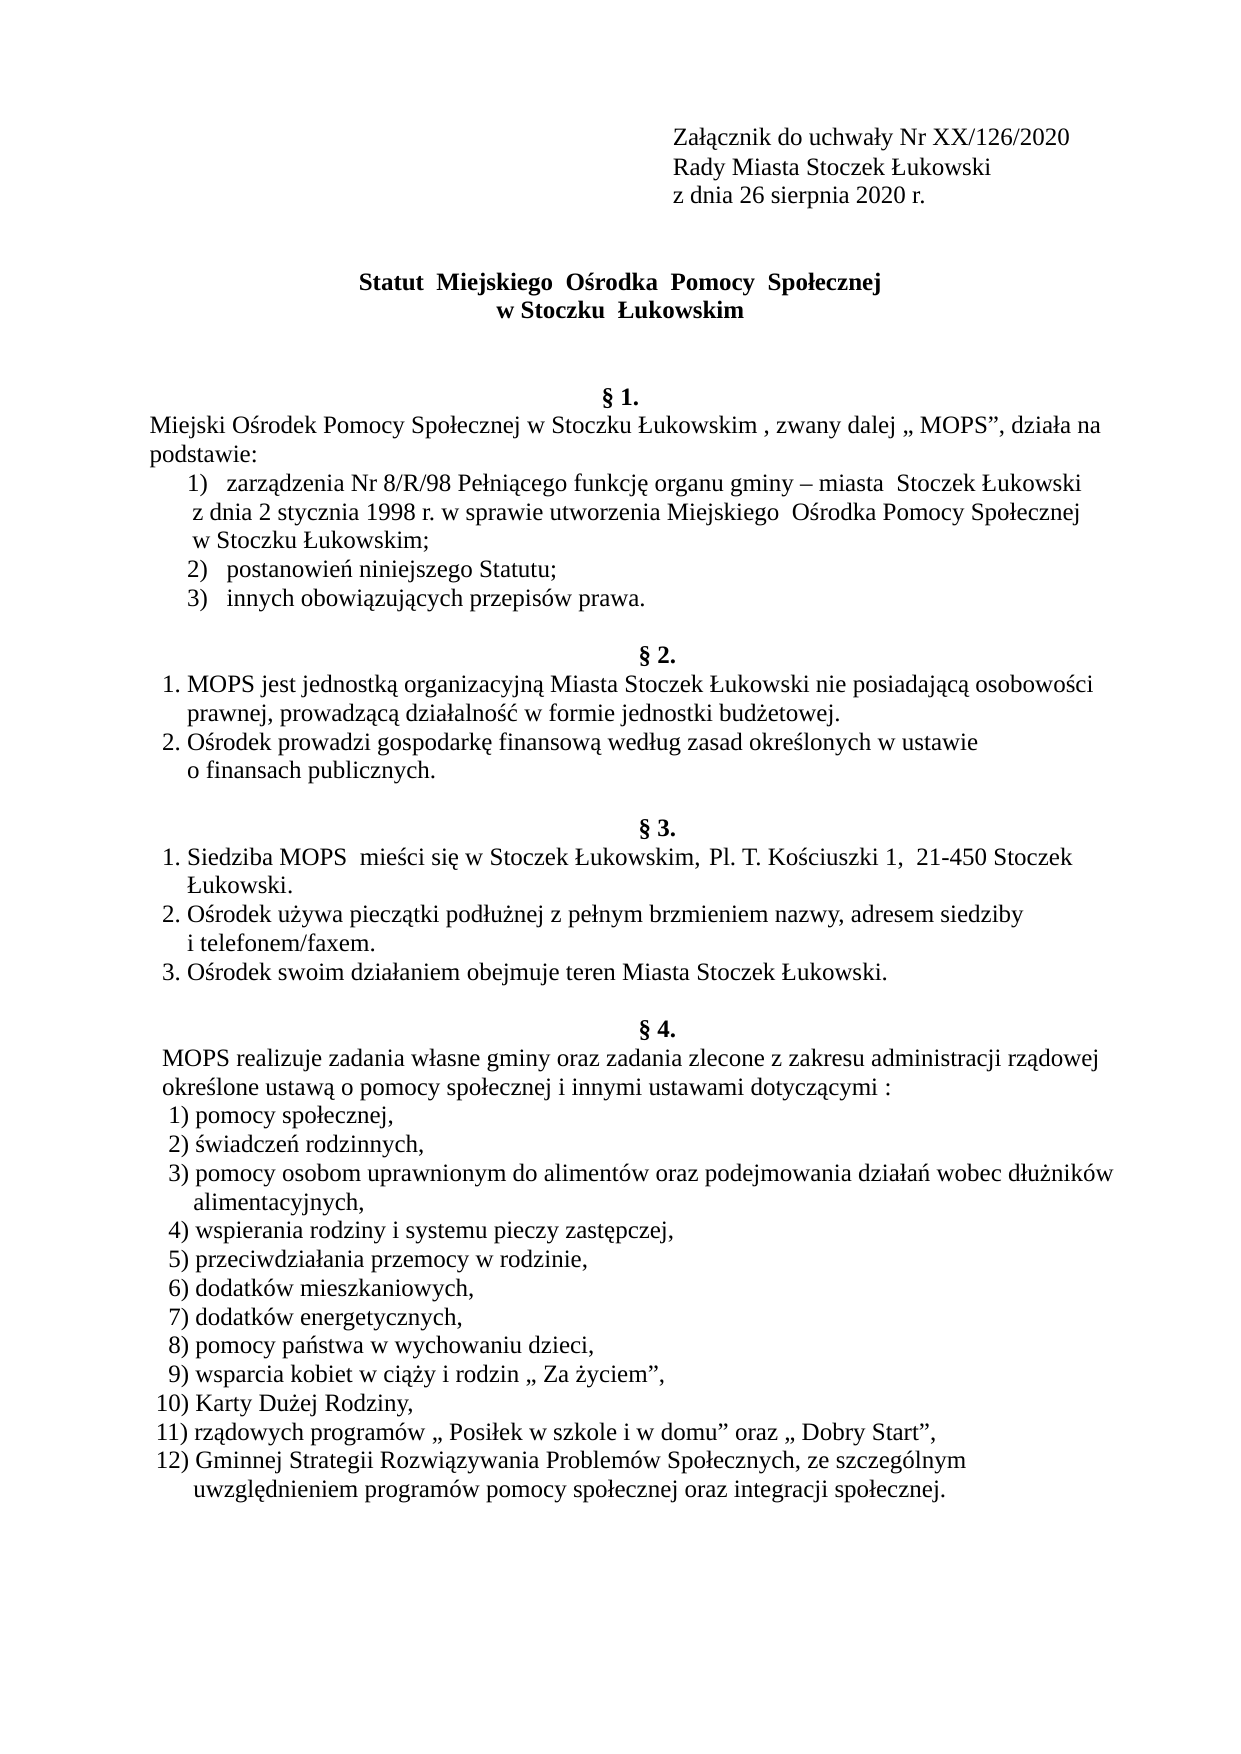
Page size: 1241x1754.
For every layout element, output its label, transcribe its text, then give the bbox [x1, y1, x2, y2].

text Łukowski. [118, 870, 1122, 899]
text uwzględnieniem programów pomocy społecznej oraz integracji społecznej. [118, 1474, 1122, 1503]
text § 3. [118, 813, 1122, 842]
text 11) rządowych programów „ Posiłek w szkole i w domu” oraz „ Dobry Start”, [118, 1417, 1122, 1445]
text 3) pomocy osobom uprawnionym do alimentów oraz podejmowania działań wobec dłużników [118, 1158, 1122, 1187]
text § 2. [118, 640, 1122, 669]
text Rady Miasta Stoczek Łukowski [118, 152, 1122, 180]
text 7) dodatków energetycznych, [118, 1302, 1122, 1330]
text 12) Gminnej Strategii Rozwiązywania Problemów Społecznych, ze szczególnym [118, 1445, 1122, 1474]
text w Stoczku Łukowskim [118, 295, 1122, 324]
text 6) dodatków mieszkaniowych, [118, 1273, 1122, 1302]
text 1. MOPS jest jednostką organizacyjną Miasta Stoczek Łukowski nie posiadającą osobowości [118, 669, 1122, 698]
text prawnej, prowadzącą działalność w formie jednostki budżetowej. [118, 698, 1122, 727]
text 2) postanowień niniejszego Statutu; [118, 554, 1122, 583]
text 1) pomocy społecznej, [118, 1100, 1122, 1129]
text alimentacyjnych, [118, 1187, 1122, 1215]
text 2) świadczeń rodzinnych, [118, 1129, 1122, 1158]
text § 4. [118, 1014, 1122, 1043]
text 3) innych obowiązujących przepisów prawa. [118, 583, 1122, 612]
text z dnia 26 sierpnia 2020 r. [118, 180, 1122, 209]
text Miejski Ośrodek Pomocy Społecznej w Stoczku Łukowskim , zwany dalej „ MOPS”, działa na [118, 410, 1122, 439]
text 3. Ośrodek swoim działaniem obejmuje teren Miasta Stoczek Łukowski. [118, 957, 1122, 985]
text i telefonem/faxem. [118, 928, 1122, 957]
text Załącznik do uchwały Nr XX/126/2020 [118, 118, 1122, 152]
text Statut Miejskiego Ośrodka Pomocy Społecznej [118, 267, 1122, 295]
text 10) Karty Dużej Rodziny, [118, 1388, 1122, 1417]
text 5) przeciwdziałania przemocy w rodzinie, [118, 1244, 1122, 1273]
text 2. Ośrodek używa pieczątki podłużnej z pełnym brzmieniem nazwy, adresem siedziby [118, 899, 1122, 928]
text § 1. [118, 382, 1122, 410]
text podstawie: [118, 439, 1122, 468]
text MOPS realizuje zadania własne gminy oraz zadania zlecone z zakresu administracji rządowej [118, 1043, 1122, 1072]
text 1) zarządzenia Nr 8/R/98 Pełniącego funkcję organu gminy – miasta Stoczek Łukowski z dnia 2 stycznia 1998 r. w sprawie utworzenia Miejskiego Ośrodka Pomocy Społecznej w Stoczku Łukowskim; [118, 468, 1122, 554]
text 1. Siedziba MOPS mieści się w Stoczek Łukowskim, Pl. T. Kościuszki 1, 21-450 Stoczek [118, 842, 1122, 870]
text 8) pomocy państwa w wychowaniu dzieci, [118, 1330, 1122, 1359]
text 9) wsparcia kobiet w ciąży i rodzin „ Za życiem”, [118, 1359, 1122, 1388]
text o finansach publicznych. [118, 755, 1122, 784]
text określone ustawą o pomocy społecznej i innymi ustawami dotyczącymi : [118, 1072, 1122, 1100]
text 2. Ośrodek prowadzi gospodarkę finansową według zasad określonych w ustawie [118, 727, 1122, 755]
text 4) wspierania rodziny i systemu pieczy zastępczej, [118, 1215, 1122, 1244]
